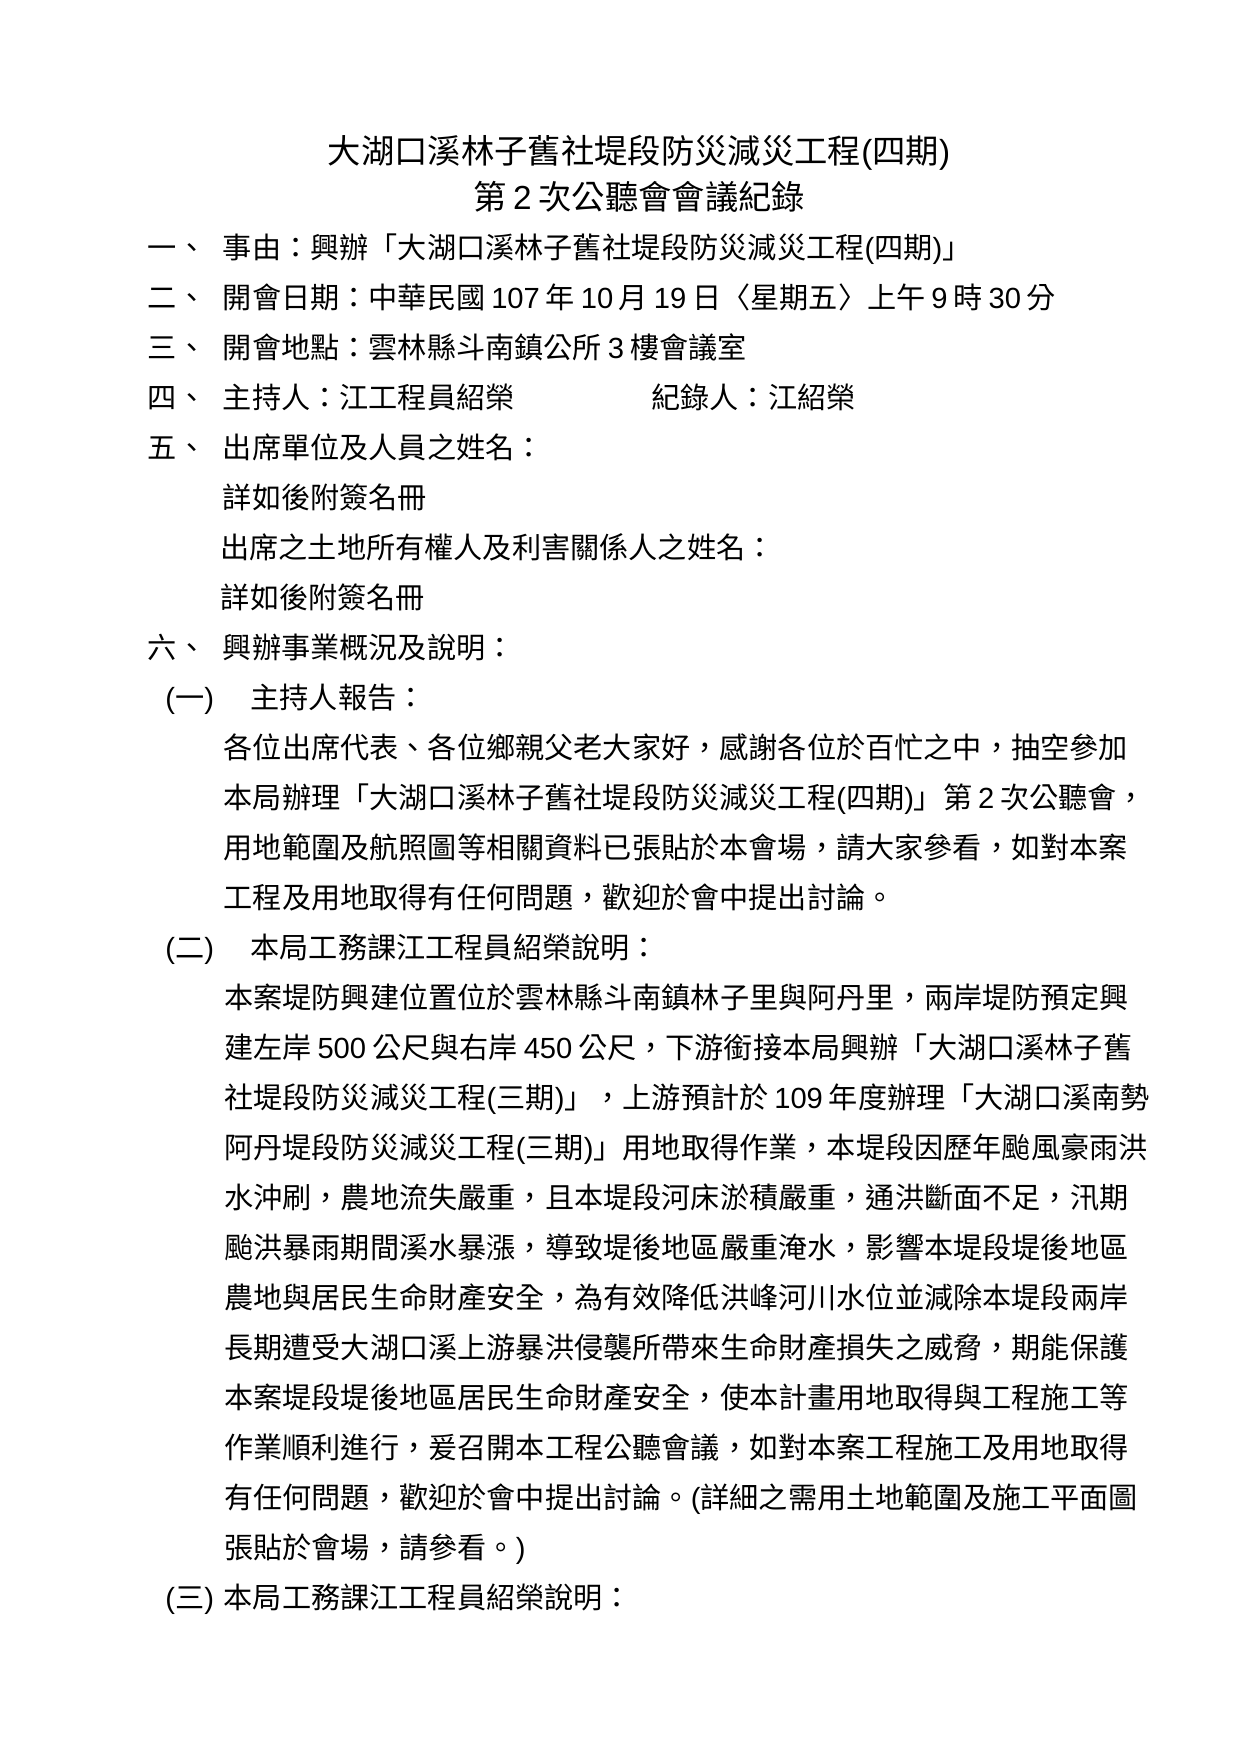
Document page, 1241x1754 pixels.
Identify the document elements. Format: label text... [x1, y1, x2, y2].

list 開會日期：中華民國107年10月19日〈星期五〉上午9時30分 [148, 269, 1092, 319]
text 各位出席代表、各位鄉親父老大家好，感謝各位於百忙之中，抽空參加本局辦理「大湖口溪林子舊社堤段防災減災工程(四期)」第2次公聽會，用地範圍及航照圖等相關資料已張貼於本會場，請大家參看，如對本案工程及用地取得有任何問題，歡迎於會中提出討論。 [223, 719, 1151, 919]
list 開會地點：雲林縣斗南鎮公所3樓會議室 [148, 319, 1092, 369]
text 詳如後附簽名冊 [223, 469, 1092, 519]
text 出席之土地所有權人及利害關係人之姓名： [220, 519, 1092, 569]
text 詳如後附簽名冊 [148, 569, 1092, 619]
text 第2次公聽會會議紀錄 [185, 173, 1092, 219]
text 本案堤防興建位置位於雲林縣斗南鎮林子里與阿丹里，兩岸堤防預定興建左岸500公尺與右岸450公尺，下游銜接本局興辦「大湖口溪林子舊社堤段防災減災工程(三期)」，上游預計於109年度辦理「大湖口溪南勢阿丹堤段防災減災工程(三期)」用地取得作業，本堤段因歷年颱風豪雨洪水沖刷，農地流失嚴重，且本堤段河床淤積嚴重，通洪斷面不足，汛期颱洪暴雨期間溪水暴漲，導致堤後地區嚴重淹水，影響本堤段堤後地區農地與居民生命財產安全，為有效降低洪峰河川水位並減除本堤段兩岸長期遭受大湖口溪上游暴洪侵襲所帶來生命財產損失之威脅，期能保護本案堤段堤後地區居民生命財產安全，使本計畫用地取得與工程施工等作業順利進行，爰召開本工程公聽會議，如對本案工程施工及用地取得有任何問題，歡迎於會中提出討論。(詳細之需用土地範圍及施工平面圖張貼於會場，請參看。) [224, 969, 1151, 1569]
list 主持人報告： [165, 669, 1092, 719]
list 事由：興辦「大湖口溪林子舊社堤段防災減災工程(四期)」 [148, 219, 1092, 269]
text 大湖口溪林子舊社堤段防災減災工程(四期) [185, 127, 1092, 173]
list 本局工務課江工程員紹榮說明： [165, 919, 1092, 969]
list 本局工務課江工程員紹榮說明： [165, 1569, 1092, 1619]
list 興辦事業概況及說明： [148, 619, 1092, 669]
list 出席單位及人員之姓名： [148, 419, 1092, 469]
list 主持人：江工程員紹榮 紀錄人：江紹榮 [148, 369, 1092, 419]
